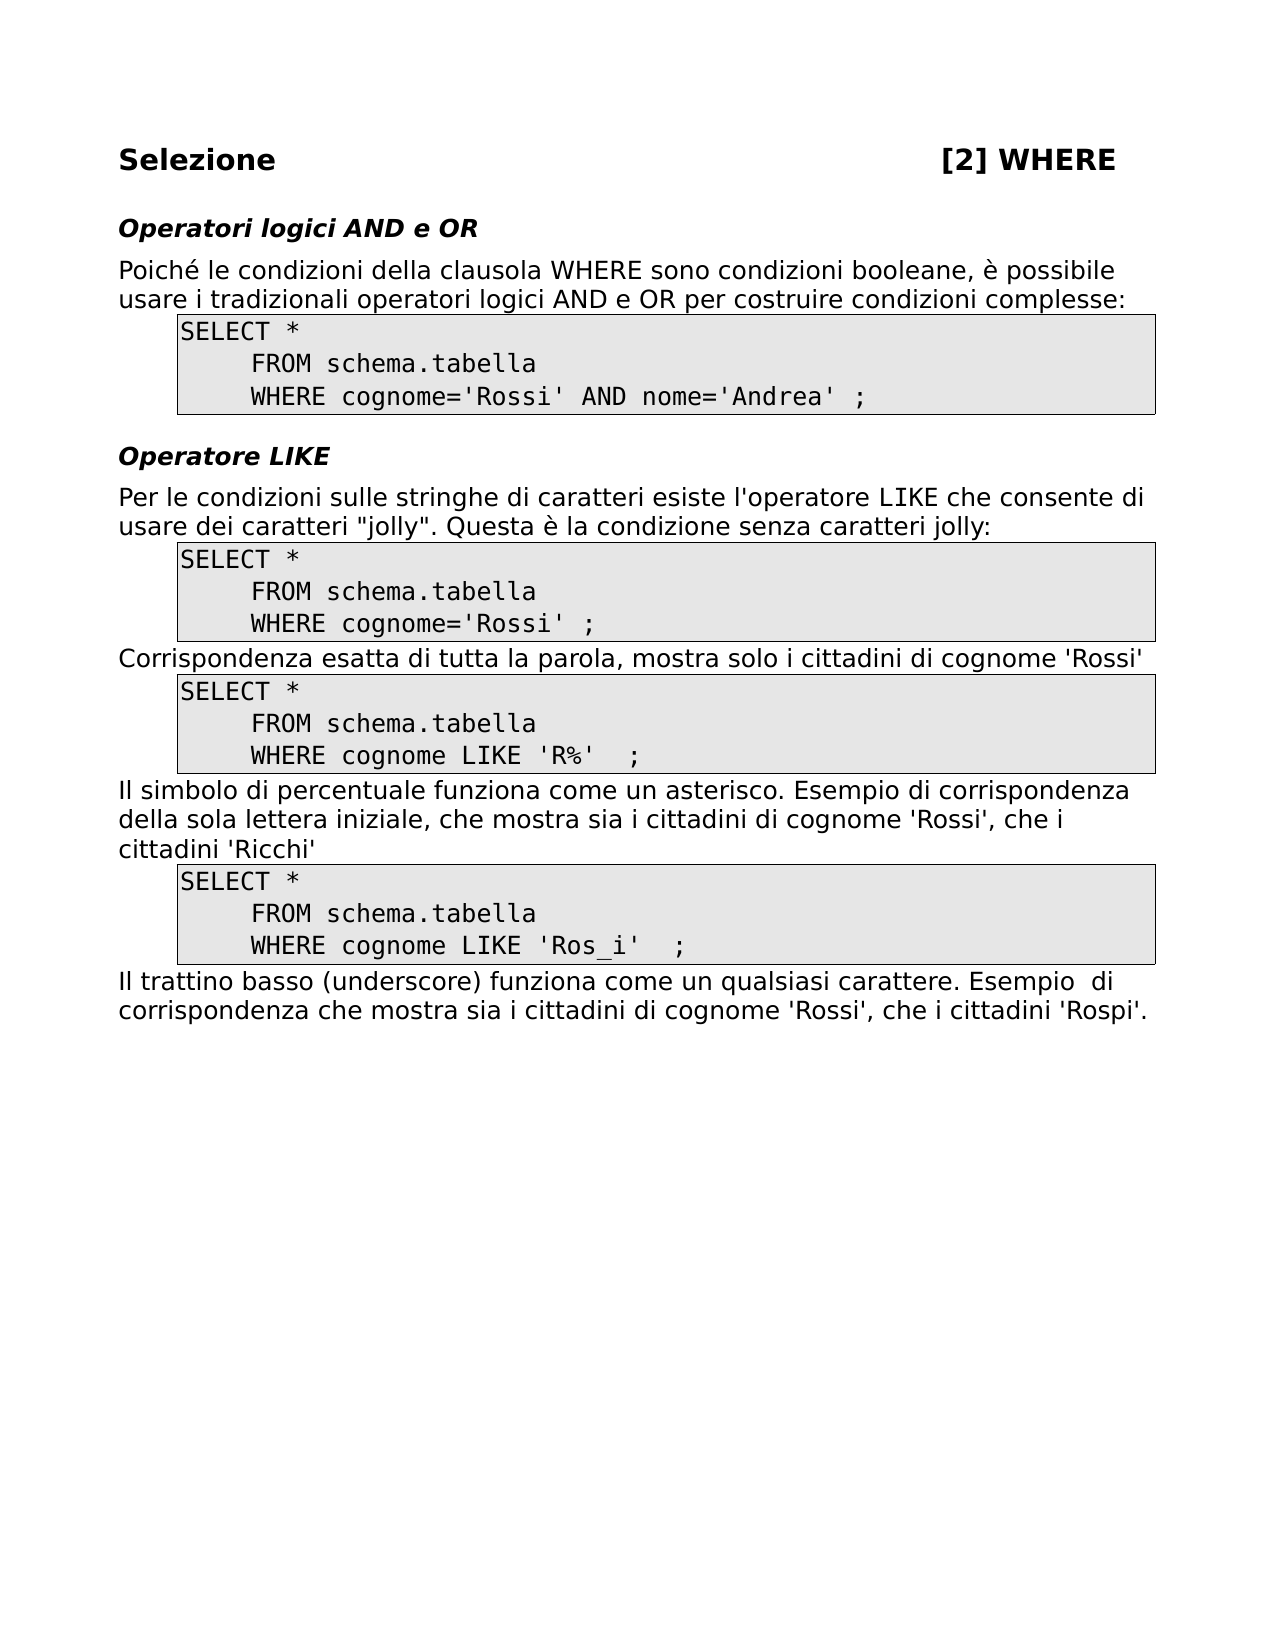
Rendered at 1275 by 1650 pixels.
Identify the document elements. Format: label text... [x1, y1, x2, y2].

text FROM schema.tabella [178, 706, 1155, 738]
text Il trattino basso (underscore) funziona come un qualsiasi carattere. Esempio di corrispondenza che mostra sia i cittadini di cognome 'Rossi', che i cittadini 'Rospi'. [118, 967, 1157, 1025]
text SELECT * [178, 865, 1155, 896]
subtitle Selezione [2] WHERE [118, 143, 1157, 177]
subtitle Operatore LIKE [118, 442, 1157, 471]
text Poiché le condizioni della clausola WHERE sono condizioni booleane, è possibile usare i tradizionali operatori logici AND e OR per costruire condizioni complesse: [118, 256, 1157, 314]
text Il simbolo di percentuale funziona come un asterisco. Esempio di corrispondenza della sola lettera iniziale, che mostra sia i cittadini di cognome 'Rossi', che i cittadini 'Ricchi' [118, 777, 1157, 864]
text Per le condizioni sulle stringhe di caratteri esiste l'operatore LIKE che consente di usare dei caratteri "jolly". Questa è la condizione senza caratteri jolly: [118, 483, 1157, 542]
text WHERE cognome='Rossi' ; [178, 606, 1155, 641]
text WHERE cognome LIKE 'Ros_i' ; [178, 928, 1155, 964]
text SELECT * [178, 543, 1155, 574]
text Corrispondenza esatta di tutta la parola, mostra solo i cittadini di cognome 'Rossi' [118, 644, 1157, 674]
text FROM schema.tabella [178, 574, 1155, 606]
text SELECT * [178, 315, 1155, 346]
text WHERE cognome LIKE 'R%' ; [178, 738, 1155, 773]
text FROM schema.tabella [178, 346, 1155, 379]
text SELECT * [178, 675, 1155, 706]
subtitle Operatori logici AND e OR [118, 214, 1157, 243]
text FROM schema.tabella [178, 896, 1155, 928]
text WHERE cognome='Rossi' AND nome='Andrea' ; [178, 379, 1155, 414]
